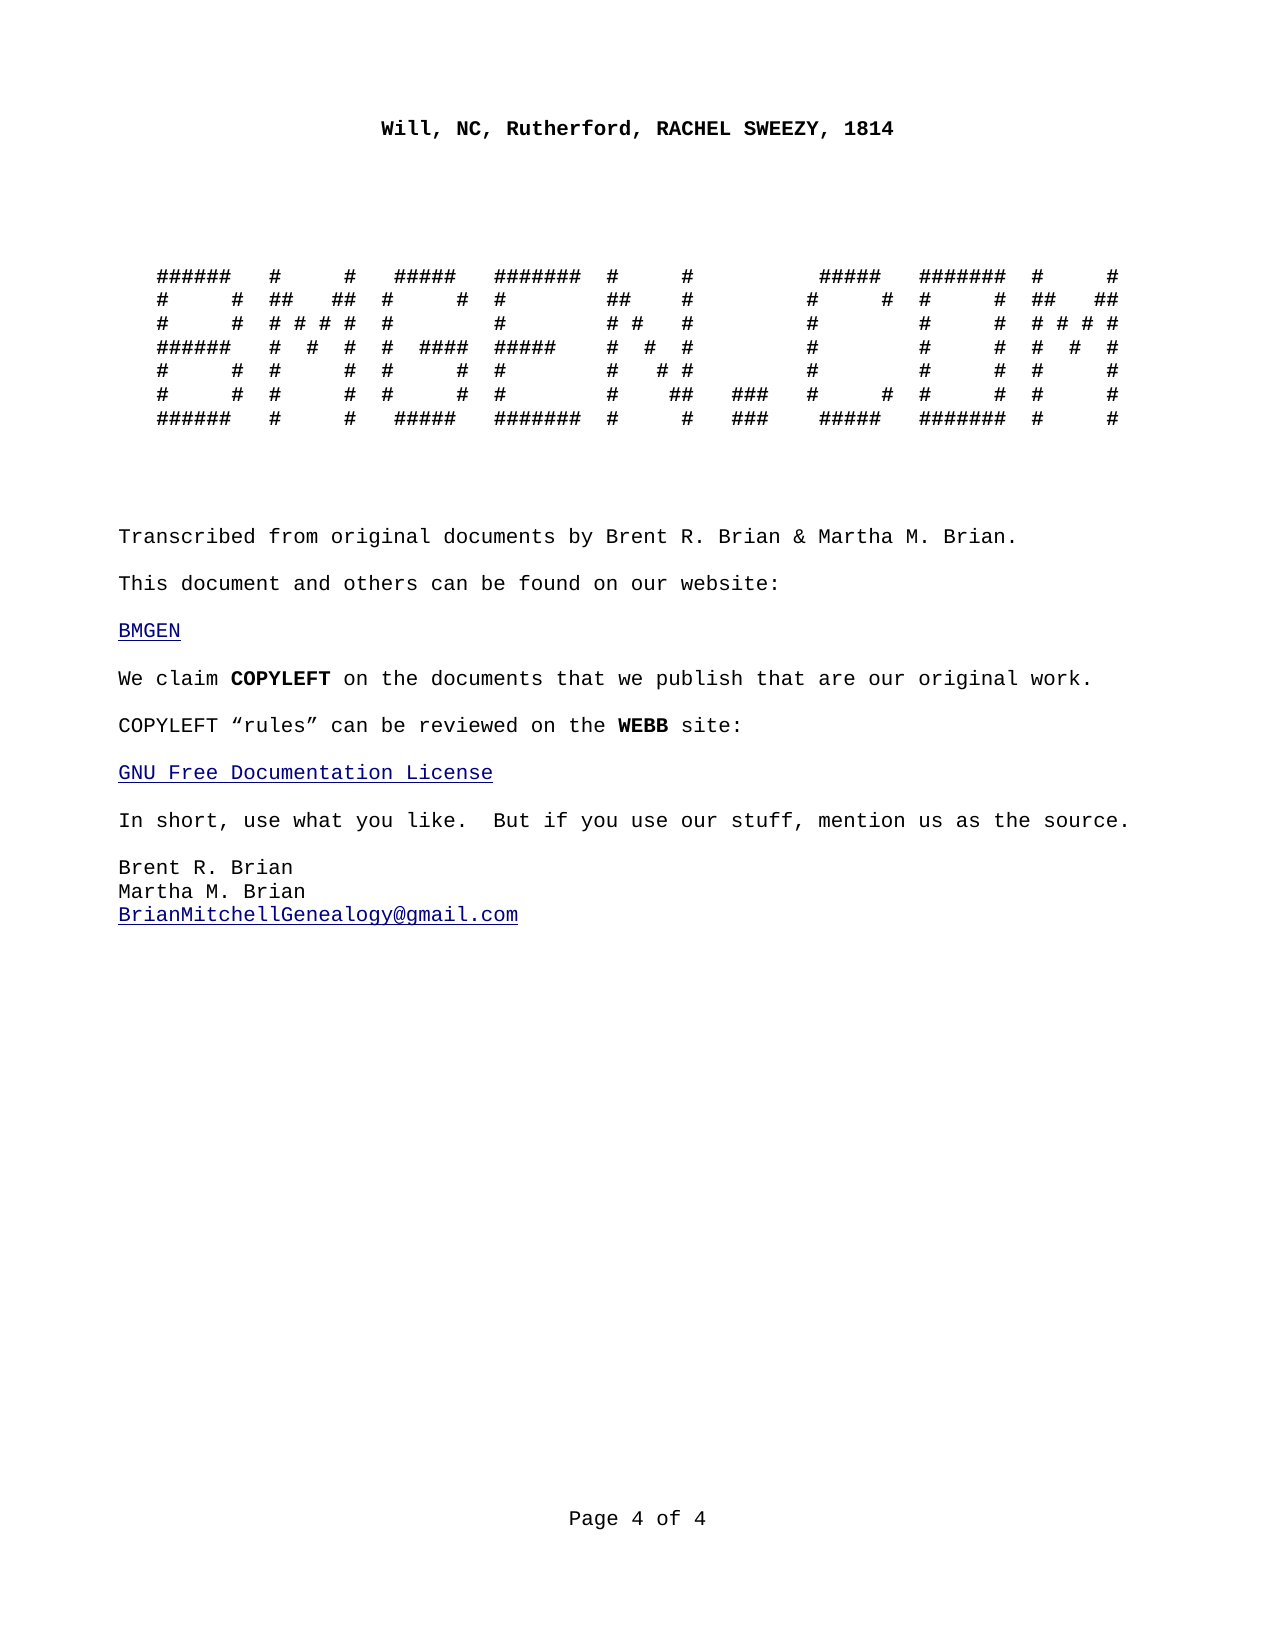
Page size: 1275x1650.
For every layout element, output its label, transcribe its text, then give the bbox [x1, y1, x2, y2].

text Martha M. Brian [118, 881, 1157, 904]
text ###### # # ##### ####### # # ##### ####### # # [118, 266, 1157, 289]
text GNU Free Documentation License [118, 762, 1157, 786]
text ###### # # ##### ####### # # ### ##### ####### # # [118, 408, 1157, 431]
text # # # # # # # # # # # # # # # [118, 360, 1157, 384]
text Transcribed from original documents by Brent R. Brian & Martha M. Brian. [118, 526, 1157, 549]
text # # ## ## # # # ## # # # # # ## ## [118, 289, 1157, 313]
text # # # # # # # # ## ### # # # # # # [118, 384, 1157, 408]
text Brent R. Brian [118, 857, 1157, 881]
text BMGEN [118, 621, 1157, 644]
text We claim COPYLEFT on the documents that we publish that are our original work. [118, 668, 1157, 691]
text In short, use what you like. But if you use our stuff, mention us as the source. [118, 810, 1157, 833]
text BrianMitchellGenealogy@gmail.com [118, 904, 1157, 928]
text This document and others can be found on our website: [118, 573, 1157, 597]
text COPYLEFT “rules” can be reviewed on the WEBB site: [118, 715, 1157, 739]
text # # # # # # # # # # # # # # # # # # [118, 313, 1157, 337]
text ###### # # # # #### ##### # # # # # # # # # [118, 337, 1157, 360]
